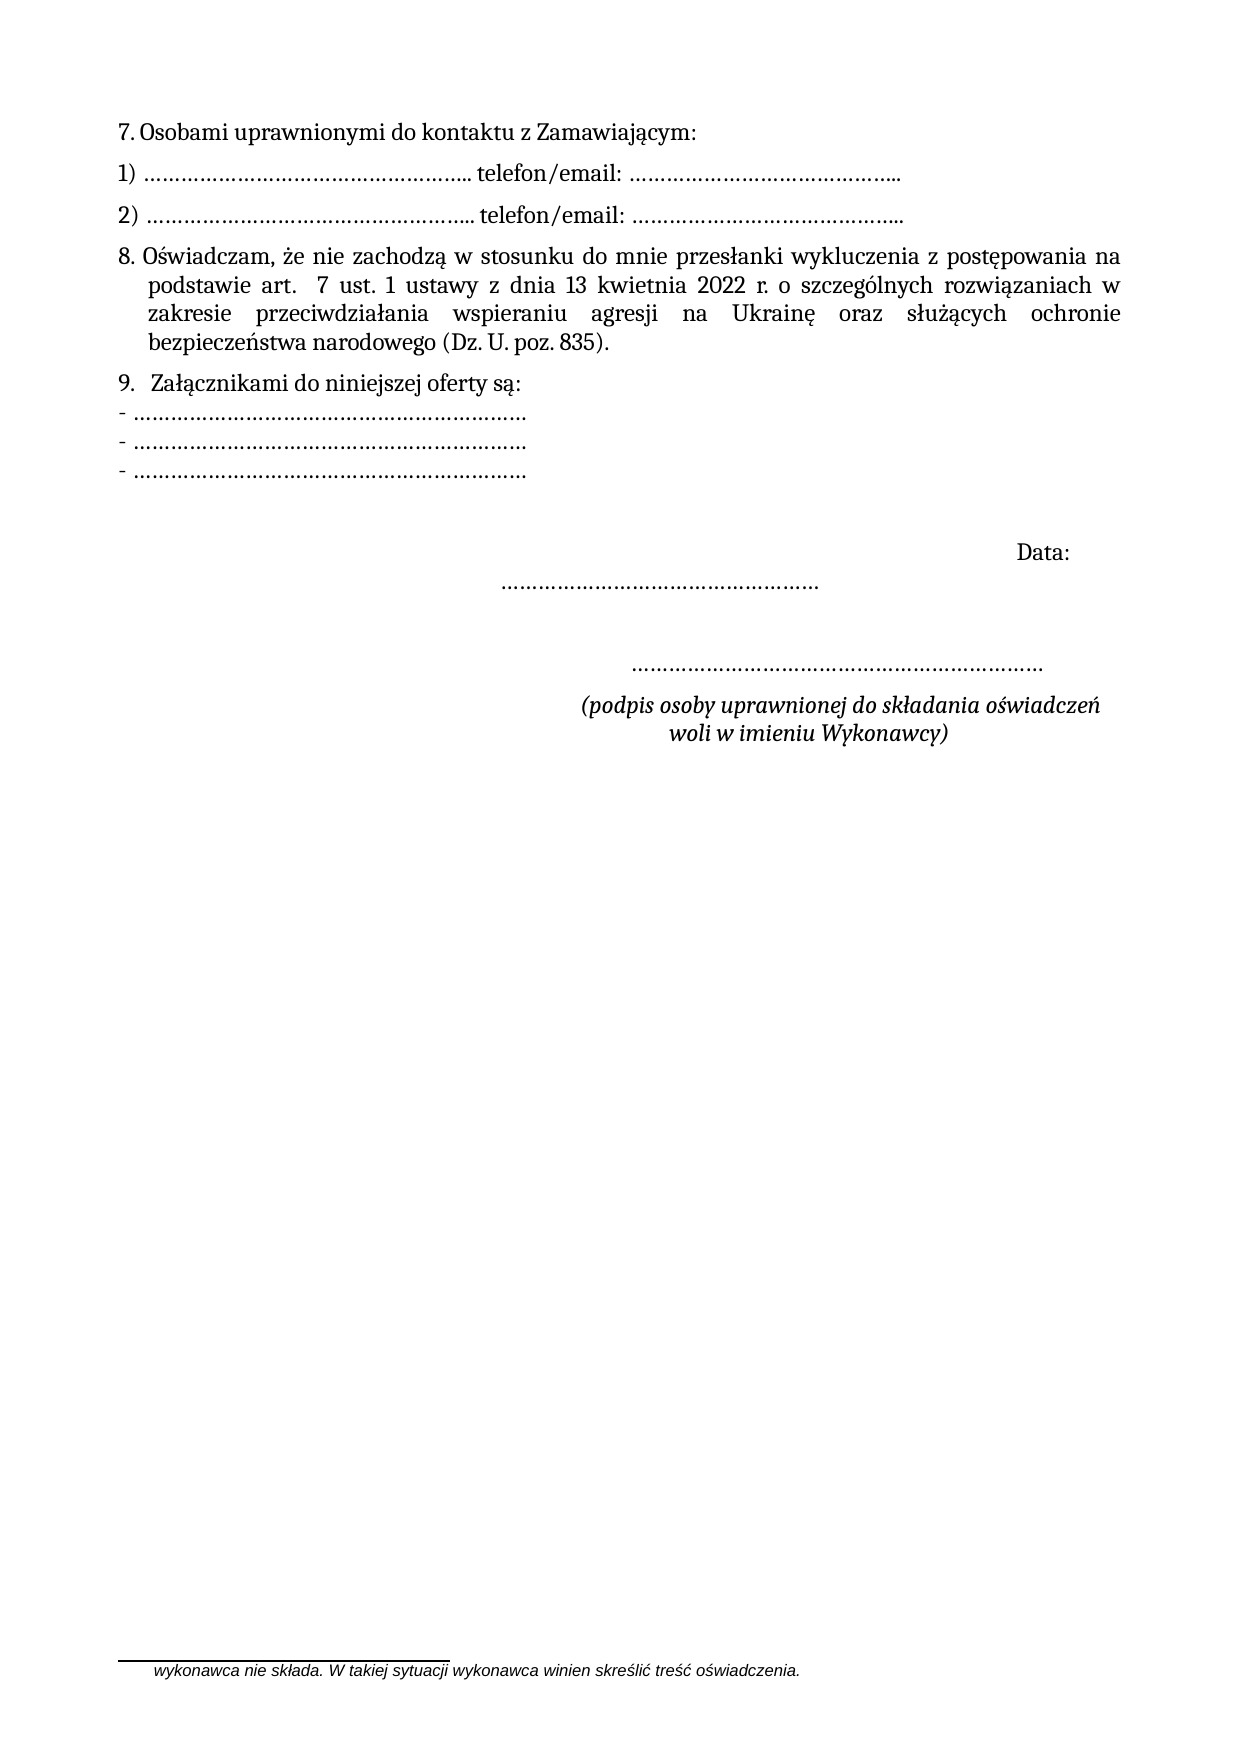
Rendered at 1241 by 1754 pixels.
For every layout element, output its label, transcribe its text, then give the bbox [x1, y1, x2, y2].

text 8. Oświadczam, że nie zachodzą w stosunku do mnie przesłanki wykluczenia z postępowania na podstawie art. 7 ust. 1 ustawy z dnia 13 kwietnia 2022 r. o szczególnych rozwiązaniach w zakresie przeciwdziałania wspieraniu agresji na Ukrainę oraz służących ochronie bezpieczeństwa narodowego (Dz. U. poz. 835). [118, 242, 1122, 357]
text - ……………………………………………………… [118, 427, 1122, 456]
text - ……………………………………………………… [118, 456, 1122, 484]
text 7. Osobami uprawnionymi do kontaktu z Zamawiającym: [118, 118, 1122, 147]
text wykonawca nie składa. W takiej sytuacji wykonawca winien skreślić treść oświadczenia. [118, 1661, 1122, 1680]
text 1) …………………………………………….. telefon/email: …………………………………….. [118, 159, 1122, 188]
text 2) …………………………………………….. telefon/email: …………………………………….. [118, 201, 1122, 229]
text (podpis osoby uprawnionej do składania oświadczeń woli w imieniu Wykonawcy) [499, 691, 1122, 748]
text ………………………………………………………… [499, 649, 1122, 678]
text - ……………………………………………………… [118, 398, 1122, 427]
text Data: …………………………………………… [499, 538, 1122, 596]
text 9. Załącznikami do niniejszej oferty są: [118, 369, 1122, 398]
